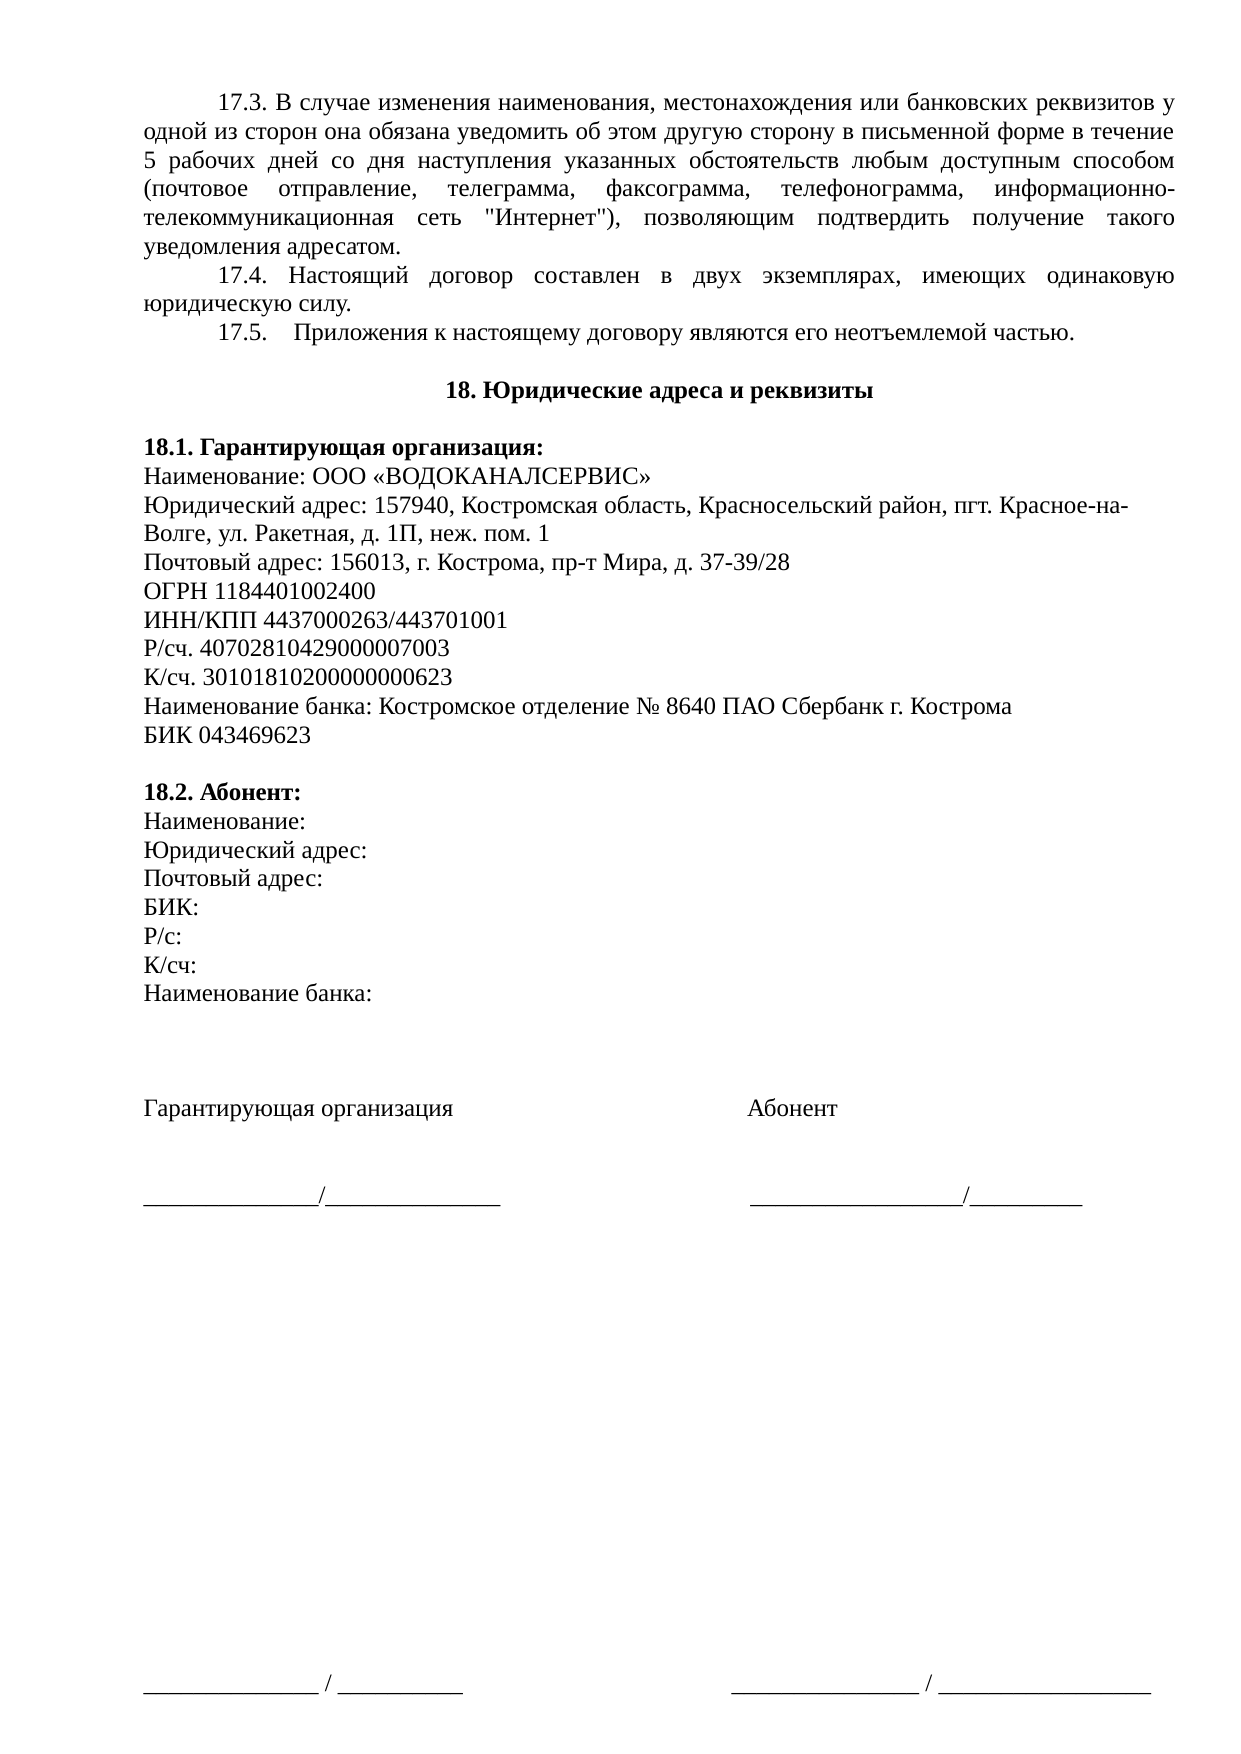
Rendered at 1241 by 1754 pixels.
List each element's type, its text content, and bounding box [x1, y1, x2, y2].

text Почтовый адрес: 156013, г. Кострома, пр-т Мира, д. 37-39/28 [143, 547, 1176, 576]
text БИК 043469623 [143, 720, 1176, 748]
text БИК: [143, 892, 1176, 921]
text ______________/______________ _________________/_________ [143, 1180, 1176, 1208]
list Приложения к настоящему договору являются его неотъемлемой частью. [143, 317, 1176, 346]
text Р/с: [143, 921, 1176, 950]
text Р/сч. 40702810429000007003 [143, 633, 1176, 662]
text 18.1. Гарантирующая организация: [143, 432, 1176, 461]
text К/сч. 30101810200000000623 [143, 662, 1176, 691]
text Наименование: ООО «ВОДОКАНАЛСЕРВИС» [143, 461, 1176, 490]
text ИНН/КПП 4437000263/443701001 [143, 605, 1176, 633]
text Наименование: [143, 806, 1176, 835]
text ОГРН 1184401002400 [143, 576, 1176, 605]
text Юридический адрес: [143, 835, 1176, 863]
text 17.3. В случае изменения наименования, местонахождения или банковских реквизитов у одной из сторон она обязана уведомить об этом другую сторону в письменной форме в течение 5 рабочих дней со дня наступления указанных обстоятельств любым доступным способом (почтовое отправление, телеграмма, факсограмма, телефонограмма, информационно-телекоммуникационная сеть "Интернет"), позволяющим подтвердить получение такого уведомления адресатом. [143, 87, 1176, 260]
text К/сч: [143, 950, 1176, 978]
text 18. Юридические адреса и реквизиты [143, 375, 1176, 403]
text Гарантирующая организация Абонент [143, 1093, 1176, 1122]
text 17.4. Настоящий договор составлен в двух экземплярах, имеющих одинаковую юридическую силу. [143, 260, 1176, 317]
text 18.2. Абонент: [143, 777, 1176, 806]
text Почтовый адрес: [143, 863, 1176, 892]
text Наименование банка: [143, 978, 1176, 1007]
text Наименование банка: Костромское отделение № 8640 ПАО Сбербанк г. Кострома [143, 691, 1176, 720]
text Юридический адрес: 157940, Костромская область, Красносельский район, пгт. Красное-на-Волге, ул. Ракетная, д. 1П, неж. пом. 1 [143, 490, 1176, 547]
